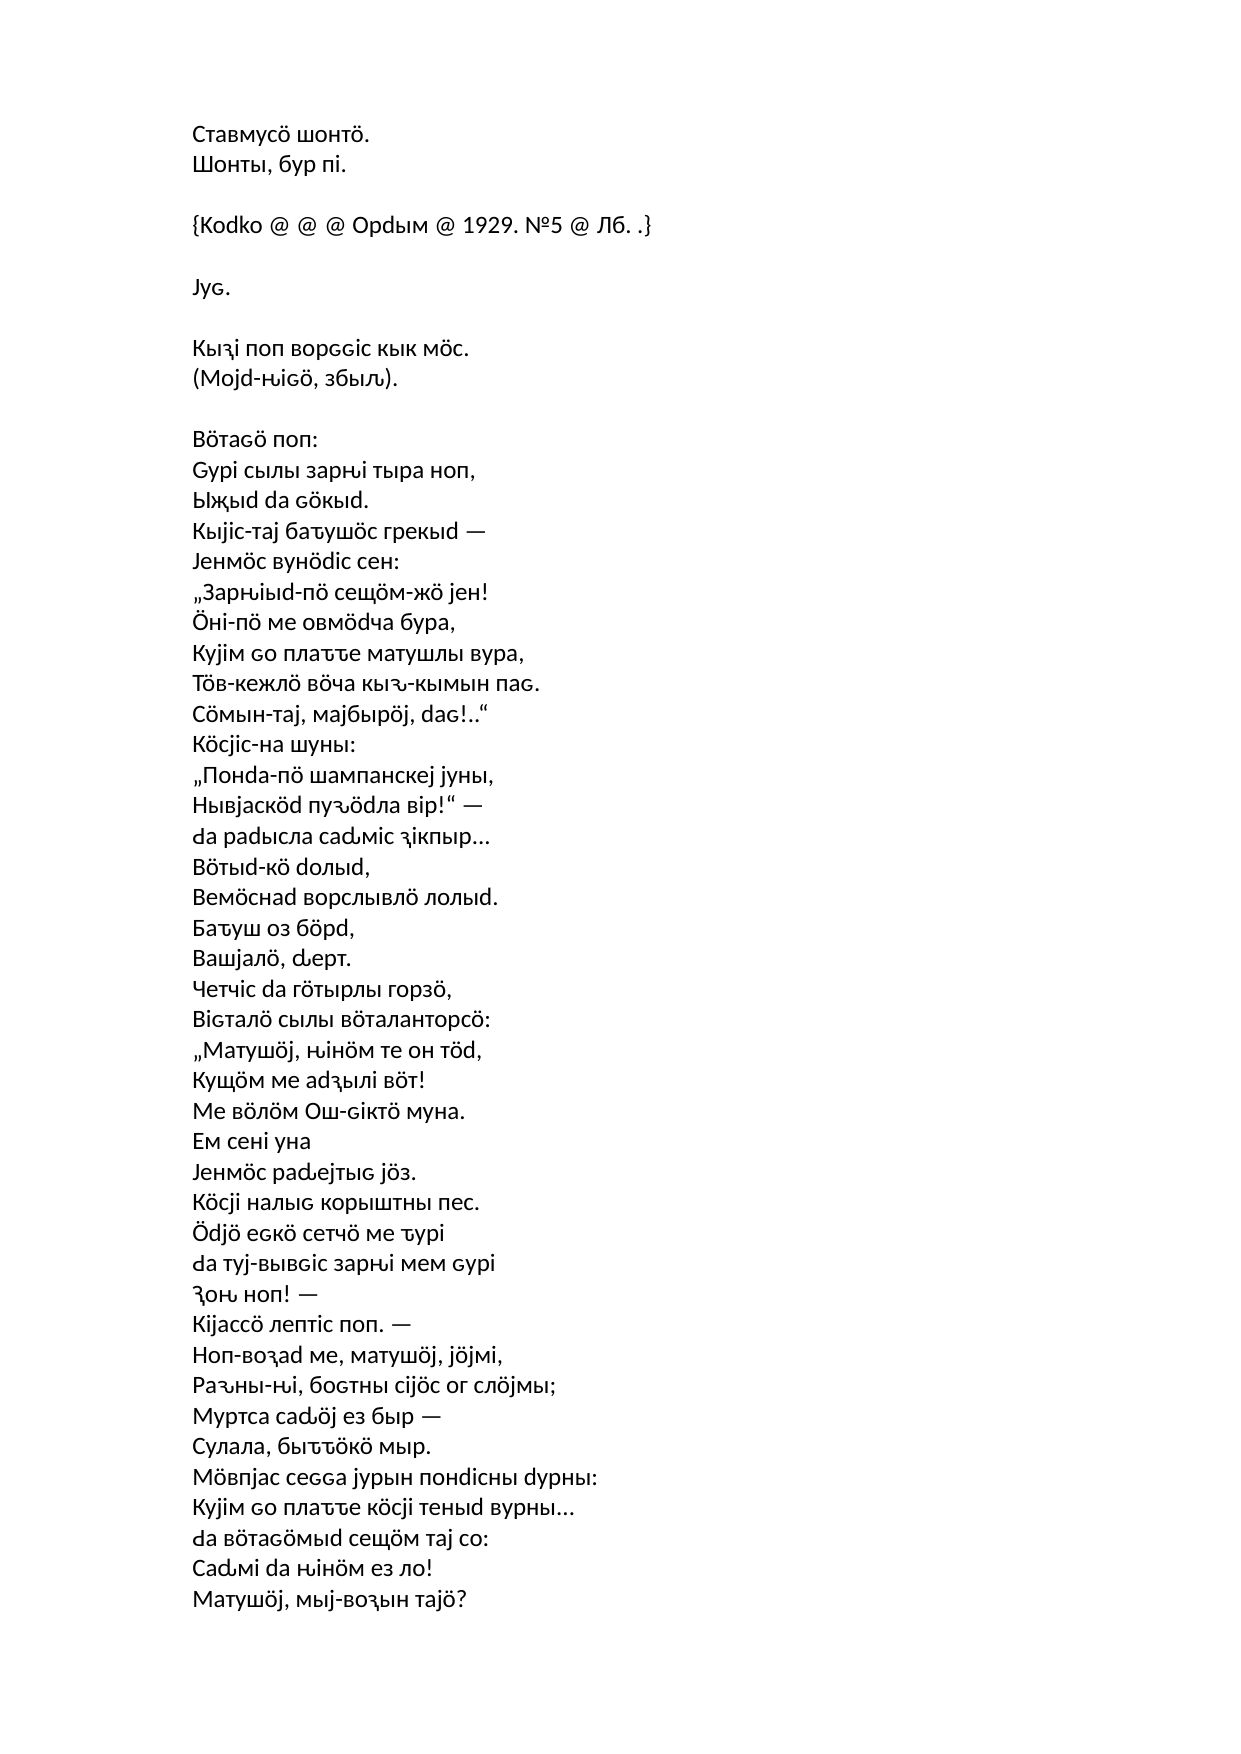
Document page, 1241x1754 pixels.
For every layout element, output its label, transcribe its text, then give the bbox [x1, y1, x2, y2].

text Муртса саԃӧј ез быр — [118, 1400, 1122, 1431]
text Кӧсјіс-на шуны: [118, 728, 1122, 759]
text „Матушӧј, ԋінӧм те он тӧԁ, [118, 1034, 1122, 1064]
text Јенмӧс вунӧԁіс сен: [118, 545, 1122, 576]
text Кыјіс-тај баԏушӧс грекыԁ — [118, 515, 1122, 545]
text Мӧвпјас сеԍԍа јурын понԁісны ԁурны: [118, 1461, 1122, 1492]
text Ԁа вӧтаԍӧмыԁ сещӧм тај со: [118, 1522, 1122, 1553]
text Ӧԁјӧ еԍкӧ сетчӧ ме ԏурі [118, 1217, 1122, 1247]
text Ԇоԋ ноп! — [118, 1278, 1122, 1308]
text {Kodko @ @ @ Орԁым @ 1929. №5 @ Лб. .} [118, 210, 1122, 240]
text Нывјаскӧԁ пуԅӧԁла вір!“ — [118, 789, 1122, 820]
text Вӧтыԁ-кӧ ԁолыԁ, [118, 851, 1122, 881]
text Ԁа туј-вывԍіс зарԋі мем ԍурі [118, 1247, 1122, 1278]
text Кіјассӧ лептіс поп. — [118, 1308, 1122, 1339]
text Кущӧм ме аԁԇылі вӧт! [118, 1064, 1122, 1095]
text Ем сені уна [118, 1125, 1122, 1156]
text „Зарԋіыԁ-пӧ сещӧм-жӧ јен! [118, 576, 1122, 606]
text Ԁа раԁысла саԃміс ԇікпыр... [118, 820, 1122, 851]
text Шонты, бур пі. [118, 149, 1122, 179]
text Сулала, быԏԏӧкӧ мыр. [118, 1431, 1122, 1461]
text Сӧмын-тај, мајбырӧј, ԁаԍ!..“ [118, 698, 1122, 728]
text Ԍурі сылы зарԋі тыра ноп, [118, 454, 1122, 484]
text Віԍталӧ сылы вӧталанторсӧ: [118, 1003, 1122, 1034]
text Матушӧј, мыј-воԇын тајӧ? [118, 1583, 1122, 1614]
text Кујім ԍо плаԏԏе кӧсјі теныԁ вурны... [118, 1492, 1122, 1522]
text Ставмусӧ шонтӧ. [118, 118, 1122, 149]
text Јуԍ. [118, 271, 1122, 301]
text Четчіс ԁа гӧтырлы горзӧ, [118, 973, 1122, 1003]
text Вашјалӧ, ԃерт. [118, 942, 1122, 973]
text „Понԁа-пӧ шампанскеј јуны, [118, 759, 1122, 789]
text Раԅны-ԋі, боԍтны сіјӧс ог слӧјмы; [118, 1369, 1122, 1400]
text Ыҗыԁ ԁа ԍӧкыԁ. [118, 484, 1122, 515]
text (Мојԁ-ԋіԍӧ, збыԉ). [118, 362, 1122, 393]
text Ноп-воԇаԁ ме, матушӧј, јӧјмі, [118, 1339, 1122, 1369]
text Тӧв-кежлӧ вӧча кыԅ-кымын паԍ. [118, 667, 1122, 698]
text Вемӧснаԁ ворслывлӧ лолыԁ. [118, 881, 1122, 912]
text Ӧні-пӧ ме овмӧԁча бура, [118, 606, 1122, 637]
text Саԃмі ԁа ԋінӧм ез ло! [118, 1553, 1122, 1583]
text Ме вӧлӧм Ош-ԍіктӧ муна. [118, 1095, 1122, 1125]
text Вӧтаԍӧ поп: [118, 423, 1122, 454]
text Кыԇі поп ворԍԍіс кык мӧс. [118, 332, 1122, 362]
text Јенмӧс раԃејтыԍ јӧз. [118, 1156, 1122, 1186]
text Кӧсјі налыԍ корыштны пес. [118, 1186, 1122, 1217]
text Кујім ԍо плаԏԏе матушлы вура, [118, 637, 1122, 667]
text Баԏуш оз бӧрԁ, [118, 912, 1122, 942]
